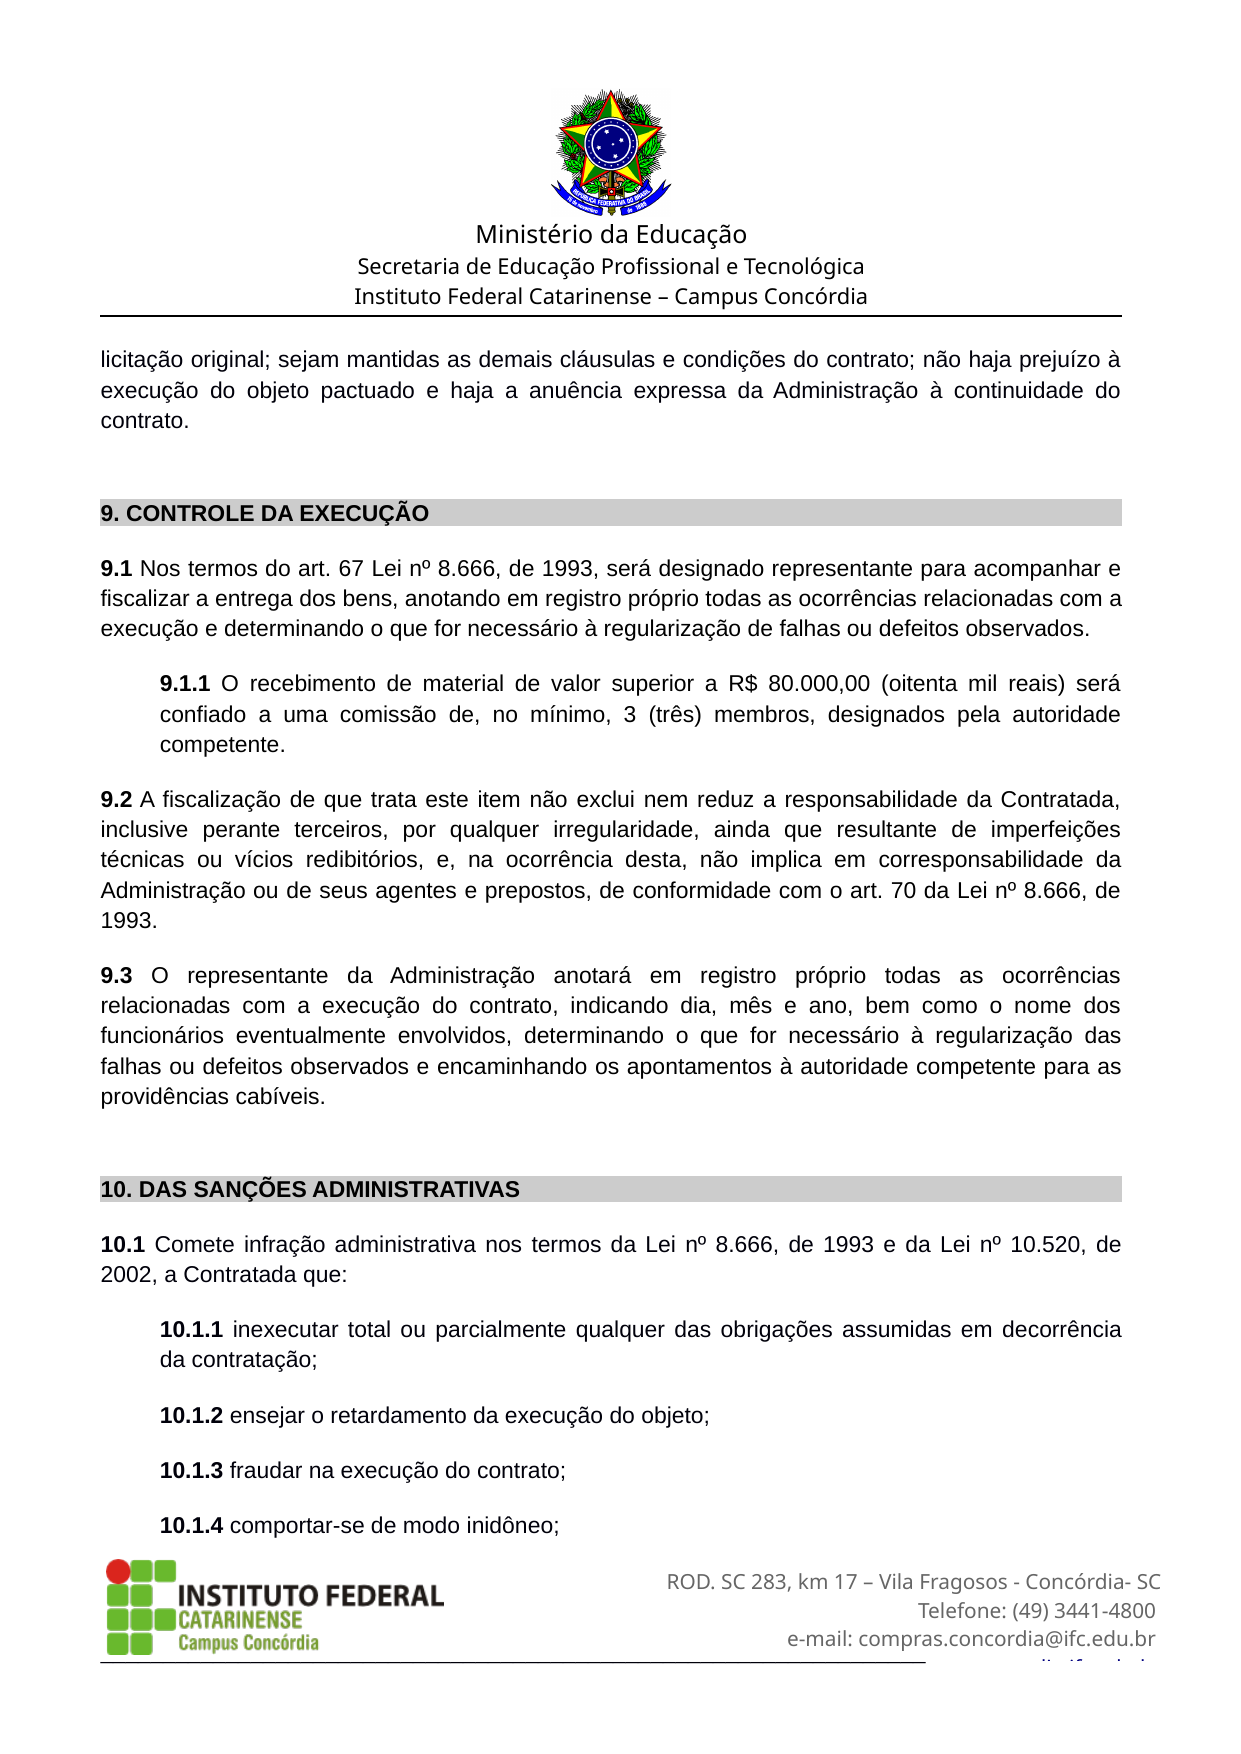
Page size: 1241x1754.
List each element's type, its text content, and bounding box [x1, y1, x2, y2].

text 10.1.3 fraudar na execução do contrato; [159, 1457, 1122, 1483]
text 10.1.2 ensejar o retardamento da execução do objeto; [159, 1402, 1122, 1428]
text 9.1 Nos termos do art. 67 Lei nº 8.666, de 1993, será designado representante para acompanhar e fiscalizar a entrega dos bens, anotando em registro próprio todas as ocorrências relacionadas com a execução e determinando o que for necessário à regularização de falhas ou defeitos observados. [100, 555, 1122, 642]
picture [106, 1559, 444, 1655]
text 10.1.4 comportar-se de modo inidôneo; [159, 1512, 1122, 1538]
text licitação original; sejam mantidas as demais cláusulas e condições do contrato; não haja prejuízo à execução do objeto pactuado e haja a anuência expressa da Administração à continuidade do contrato. [100, 346, 1122, 433]
text 9.2 A fiscalização de que trata este item não exclui nem reduz a responsabilidade da Contratada, inclusive perante terceiros, por qualquer irregularidade, ainda que resultante de imperfeições técnicas ou vícios redibitórios, e, na ocorrência desta, não implica em corresponsabilidade da Administração ou de seus agentes e prepostos, de conformidade com o art. 70 da Lei nº 8.666, de 1993. [100, 786, 1122, 933]
text 10.1 Comete infração administrativa nos termos da Lei nº 8.666, de 1993 e da Lei nº 10.520, de 2002, a Contratada que: [100, 1231, 1122, 1287]
text 9.3 O representante da Administração anotará em registro próprio todas as ocorrências relacionadas com a execução do contrato, indicando dia, mês e ano, bem como o nome dos funcionários eventualmente envolvidos, determinando o que for necessário à regularização das falhas ou defeitos observados e encaminhando os apontamentos à autoridade competente para as providências cabíveis. [100, 962, 1122, 1109]
text 10.1.1 inexecutar total ou parcialmente qualquer das obrigações assumidas em decorrência da contratação; [159, 1316, 1122, 1373]
text 10. DAS SANÇÕES ADMINISTRATIVAS [100, 1176, 1122, 1202]
text 9.1.1 O recebimento de material de valor superior a R$ 80.000,00 (oitenta mil reais) será confiado a uma comissão de, no mínimo, 3 (três) membros, designados pela autoridade competente. [159, 670, 1122, 757]
text 9. CONTROLE DA EXECUÇÃO [100, 499, 1122, 526]
